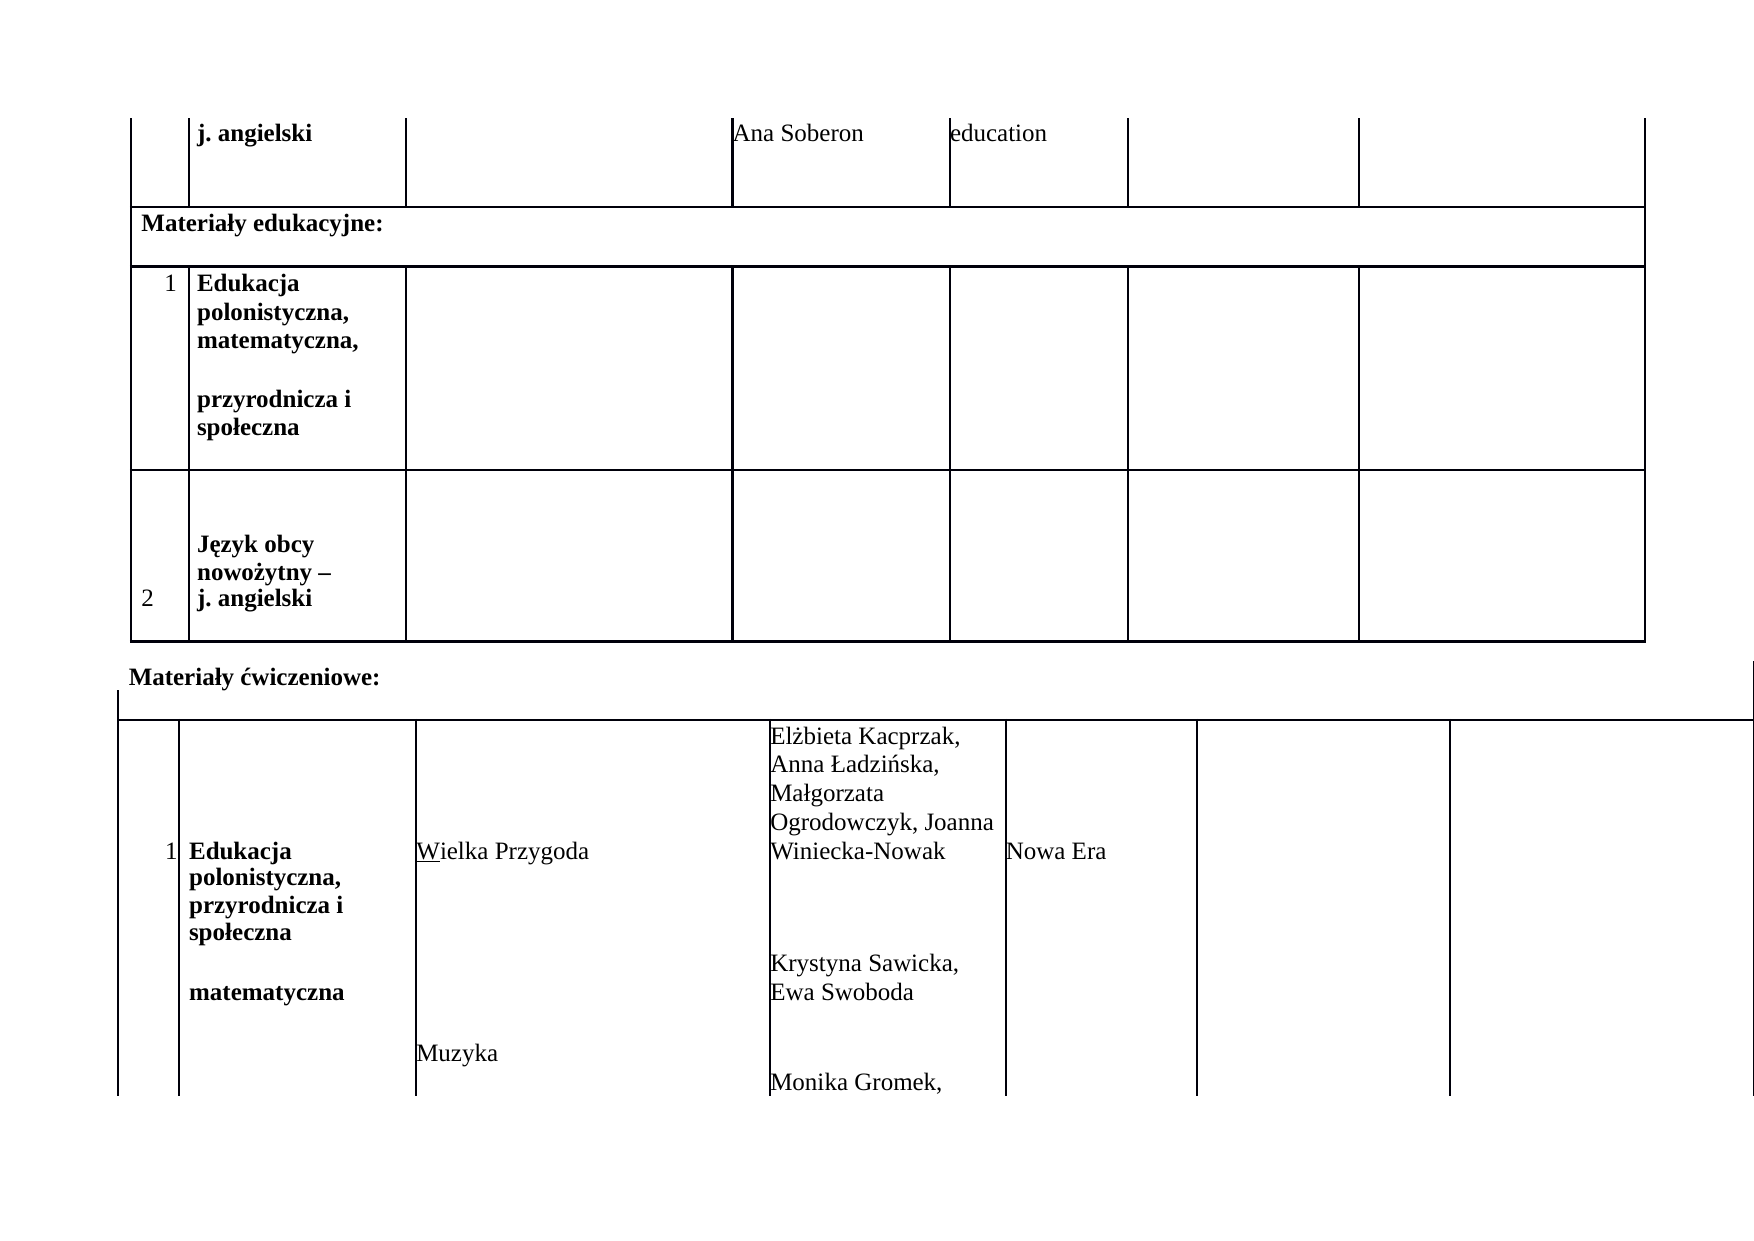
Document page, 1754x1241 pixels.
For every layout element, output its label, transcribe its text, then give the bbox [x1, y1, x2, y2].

table_cell [1129, 147, 1358, 177]
table_cell Krystyna Sawicka, Ewa Swoboda [771, 946, 1005, 1005]
table_cell [1360, 557, 1644, 612]
table_cell [1129, 177, 1358, 206]
table_cell Monika Gromek, [771, 1036, 1005, 1096]
table_cell [1360, 296, 1644, 325]
table_cell 1 [119, 721, 178, 864]
table_cell [1360, 325, 1644, 354]
table_header [770, 661, 1006, 690]
table_header Materiały ćwiczeniowe: [118, 661, 416, 690]
table_cell [132, 471, 188, 557]
table_cell [1360, 440, 1644, 469]
table_cell [1360, 147, 1644, 177]
table_cell [180, 1036, 415, 1096]
table_cell [951, 147, 1127, 177]
table_cell [132, 325, 188, 354]
table_cell [190, 440, 405, 469]
table_cell [407, 354, 731, 382]
table_cell [1359, 208, 1644, 237]
table_cell [132, 177, 188, 206]
table_cell [190, 177, 405, 206]
table_cell [734, 268, 949, 296]
table_cell [1451, 865, 1753, 946]
table_cell [407, 557, 731, 612]
table_cell [1360, 268, 1644, 296]
table_cell [1007, 1036, 1196, 1096]
table_cell Muzyka [417, 1036, 769, 1096]
table_cell [132, 147, 188, 177]
table_cell [770, 690, 1006, 719]
table_cell [119, 946, 178, 1005]
table_cell [1360, 118, 1644, 147]
table_cell [1129, 471, 1358, 612]
table_cell [406, 208, 732, 237]
table_cell [951, 177, 1127, 206]
table_cell matematyczna [180, 946, 415, 1005]
table_cell [132, 411, 188, 440]
table_cell [1197, 690, 1449, 719]
table_cell Język obcy [190, 471, 405, 557]
table_cell przyrodnicza i [190, 383, 405, 411]
table_cell [1129, 296, 1358, 440]
table_cell [132, 118, 188, 147]
table_cell [1129, 612, 1358, 640]
table_cell [1360, 411, 1644, 440]
table_cell Elżbieta Kacprzak, Anna Ładzińska, Małgorzata Ogrodowczyk, Joanna Winiecka-Nowak [771, 721, 1005, 864]
table_cell [407, 612, 731, 640]
table_cell Materiały edukacyjne: [132, 208, 406, 237]
table_cell społeczna [190, 411, 405, 440]
table_cell [1128, 208, 1359, 237]
table_cell [119, 1005, 178, 1036]
table_cell [734, 296, 949, 325]
table_cell Ana Soberon [734, 118, 949, 147]
table_header [416, 661, 770, 690]
table_cell [119, 865, 178, 946]
table_cell [951, 557, 1127, 612]
table_cell [734, 612, 949, 640]
table_cell [1451, 1005, 1753, 1036]
table_cell [1360, 612, 1644, 640]
table_cell nowożytny – j. angielski [190, 557, 405, 612]
table_cell [734, 147, 949, 177]
table_cell [1129, 268, 1358, 296]
table_cell [733, 208, 950, 237]
table_cell [407, 268, 731, 296]
table_header przyrodnicza i [180, 891, 415, 918]
table_cell [407, 177, 731, 206]
table_cell [132, 296, 188, 325]
table_header [1450, 661, 1753, 690]
table_cell Nowa Era [1007, 721, 1196, 864]
table_cell [1128, 237, 1359, 265]
table_cell [951, 471, 1127, 557]
table_cell Edukacja [180, 721, 415, 864]
table_cell [734, 325, 949, 354]
table_cell [951, 354, 1127, 382]
table_cell [951, 440, 1127, 469]
table_cell [734, 383, 949, 411]
table_cell [951, 325, 1127, 354]
table_cell j. angielski [190, 118, 405, 147]
table_cell [734, 354, 949, 382]
table_cell [180, 1005, 415, 1036]
table_cell [407, 118, 731, 147]
table_cell [951, 612, 1127, 640]
table_cell [190, 147, 405, 177]
table_cell [407, 471, 731, 557]
table_cell [951, 411, 1127, 440]
table_cell [407, 411, 731, 440]
table_cell [132, 354, 188, 382]
table_cell [1360, 383, 1644, 411]
table_cell [1129, 440, 1358, 469]
table_cell polonistyczna, [180, 865, 415, 891]
table_cell 1 [132, 268, 188, 296]
table_cell [119, 1036, 178, 1096]
table_cell [734, 440, 949, 469]
table_cell [132, 612, 188, 640]
table_header [1006, 661, 1197, 690]
table_cell polonistyczna, [190, 296, 405, 325]
table_cell [416, 690, 770, 719]
table_cell [407, 440, 731, 469]
table_cell [951, 296, 1127, 325]
table_cell społeczna [180, 918, 415, 946]
table_cell [1007, 865, 1196, 946]
table_cell [733, 237, 950, 265]
table_cell [1129, 118, 1358, 147]
table_cell [132, 383, 188, 411]
table_cell [951, 268, 1127, 296]
table_cell [406, 237, 732, 265]
table_cell matematyczna, [190, 325, 405, 354]
table_cell [1360, 177, 1644, 206]
table_cell [417, 946, 769, 1005]
table_cell [190, 354, 405, 382]
table_cell Edukacja [190, 268, 405, 296]
table_cell [190, 612, 405, 640]
table_cell education [951, 118, 1127, 147]
table_cell [179, 690, 416, 719]
table_cell [132, 237, 188, 265]
table_cell [1451, 946, 1753, 1005]
table_cell [771, 1005, 1005, 1036]
table_cell [1360, 354, 1644, 382]
table_cell [734, 471, 949, 557]
table_cell [1451, 1036, 1753, 1096]
table_cell [1450, 690, 1753, 719]
table_cell [1451, 721, 1753, 864]
table_cell [1198, 721, 1449, 1096]
table_cell [1007, 946, 1196, 1005]
table_cell [407, 296, 731, 325]
table_cell [407, 325, 731, 354]
table_cell [417, 865, 769, 946]
table_cell [771, 865, 1005, 946]
table_cell [407, 147, 731, 177]
table_cell [950, 208, 1128, 237]
table_cell [1359, 237, 1644, 265]
table_cell [119, 690, 178, 719]
table_cell [189, 237, 406, 265]
table_cell [734, 411, 949, 440]
table_cell Wielka Przygoda [417, 721, 769, 864]
table_cell [950, 237, 1128, 265]
table_cell 2 [132, 557, 188, 612]
table_cell [132, 440, 188, 469]
table_cell [1360, 471, 1644, 557]
table_cell [951, 383, 1127, 411]
table_header [1197, 661, 1449, 690]
table_cell [1006, 690, 1197, 719]
table_cell [1007, 1005, 1196, 1036]
table_cell [417, 1005, 769, 1036]
table_cell [407, 383, 731, 411]
table_cell [734, 177, 949, 206]
table_cell [734, 557, 949, 612]
